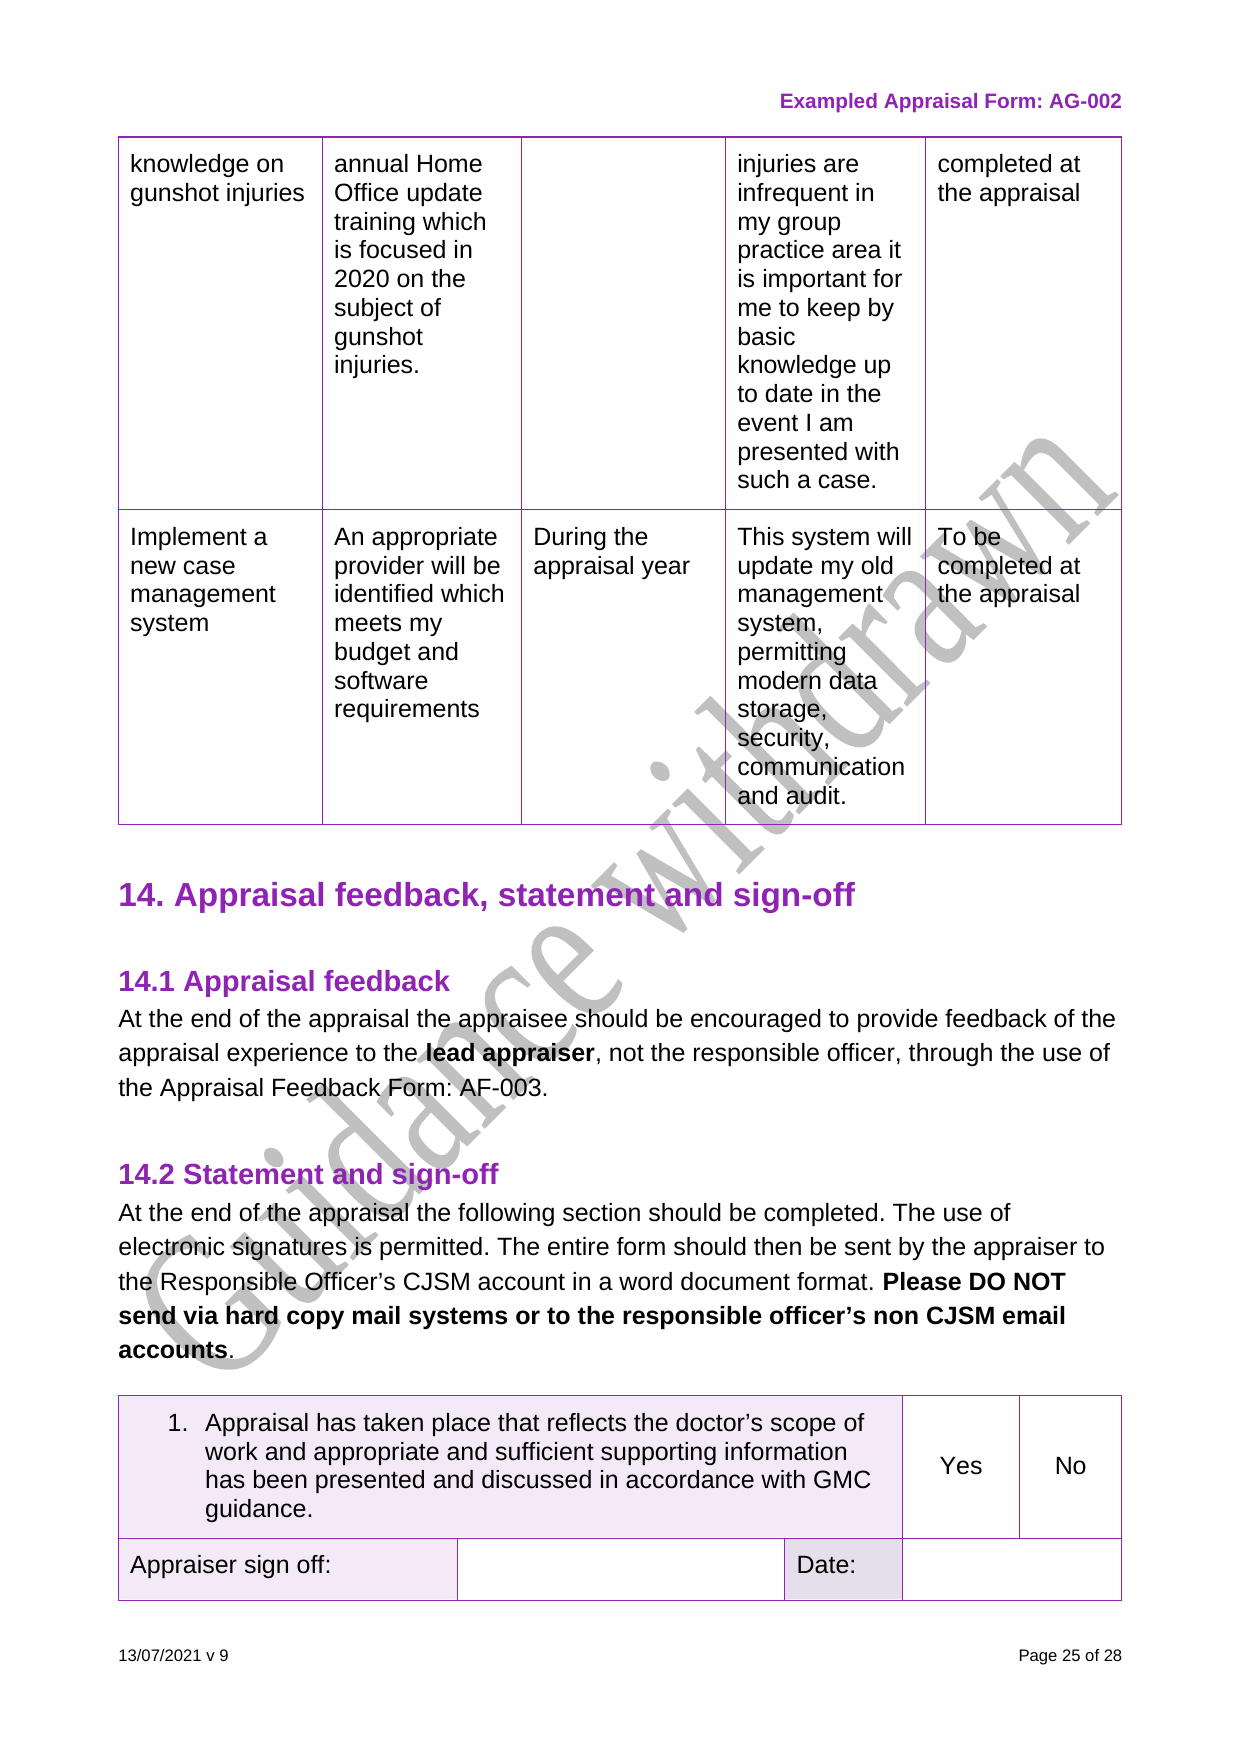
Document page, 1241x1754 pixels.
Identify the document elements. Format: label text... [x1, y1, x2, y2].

table_header No [1020, 1396, 1121, 1537]
table_cell Appraiser sign off: [119, 1539, 457, 1599]
table_cell During the appraisal year [522, 510, 725, 824]
table_cell knowledge on gunshot injuries [119, 138, 322, 509]
table_cell This system will update my old management system, permitting modern data storage, security, communication and audit. [726, 510, 925, 824]
table_cell Date: [785, 1539, 902, 1599]
subtitle 14. Appraisal feedback, statement and sign-off [657, 875, 1122, 914]
table_cell To be completed at the appraisal [926, 510, 1121, 824]
text At the end of the appraisal the following section should be completed. The use of electronic signatures is permitted. The entire form should then be sent by the appraiser to the Responsible Officer’s CJSM account in a word document format. Please DO NOT send via hard copy mail systems or to the responsible officer’s non CJSM email accounts. [118, 1197, 1122, 1364]
subtitle 14.2 Statement and sign-off [118, 1157, 345, 1191]
subtitle 14.2 Statement and sign-off [341, 1157, 409, 1191]
table_cell annual Home Office update training which is focused in 2020 on the subject of gunshot injuries. [323, 138, 521, 509]
subtitle [565, 964, 1122, 997]
table_cell An appropriate provider will be identified which meets my budget and software requirements [323, 510, 521, 824]
text At the end of the appraisal the appraisee should be encouraged to provide feedback of the appraisal experience to the lead appraiser, not the responsible officer, through the use of the Appraisal Feedback Form: AF-003. [118, 1004, 1122, 1102]
table_cell completed at the appraisal [926, 138, 1121, 509]
subtitle 14.1 Appraisal feedback [118, 964, 559, 997]
table_header Yes [903, 1396, 1019, 1537]
subtitle 14. Appraisal feedback, statement and sign-off [118, 875, 649, 914]
table_cell injuries are infrequent in my group practice area it is important for me to keep by basic knowledge up to date in the event I am presented with such a case. [726, 138, 925, 509]
table_cell [903, 1539, 1121, 1599]
table_cell [522, 138, 725, 509]
table_header Appraisal has taken place that reflects the doctor’s scope of work and appropriate and sufficient supporting information has been presented and discussed in accordance with GMC guidance. [119, 1396, 902, 1537]
subtitle 14. Appraisal feedback, statement and sign-off [612, 875, 667, 908]
table_cell [458, 1539, 784, 1599]
table_cell Implement a new case management system [119, 510, 322, 824]
subtitle 14.2 Statement and sign-off [399, 1157, 1122, 1191]
